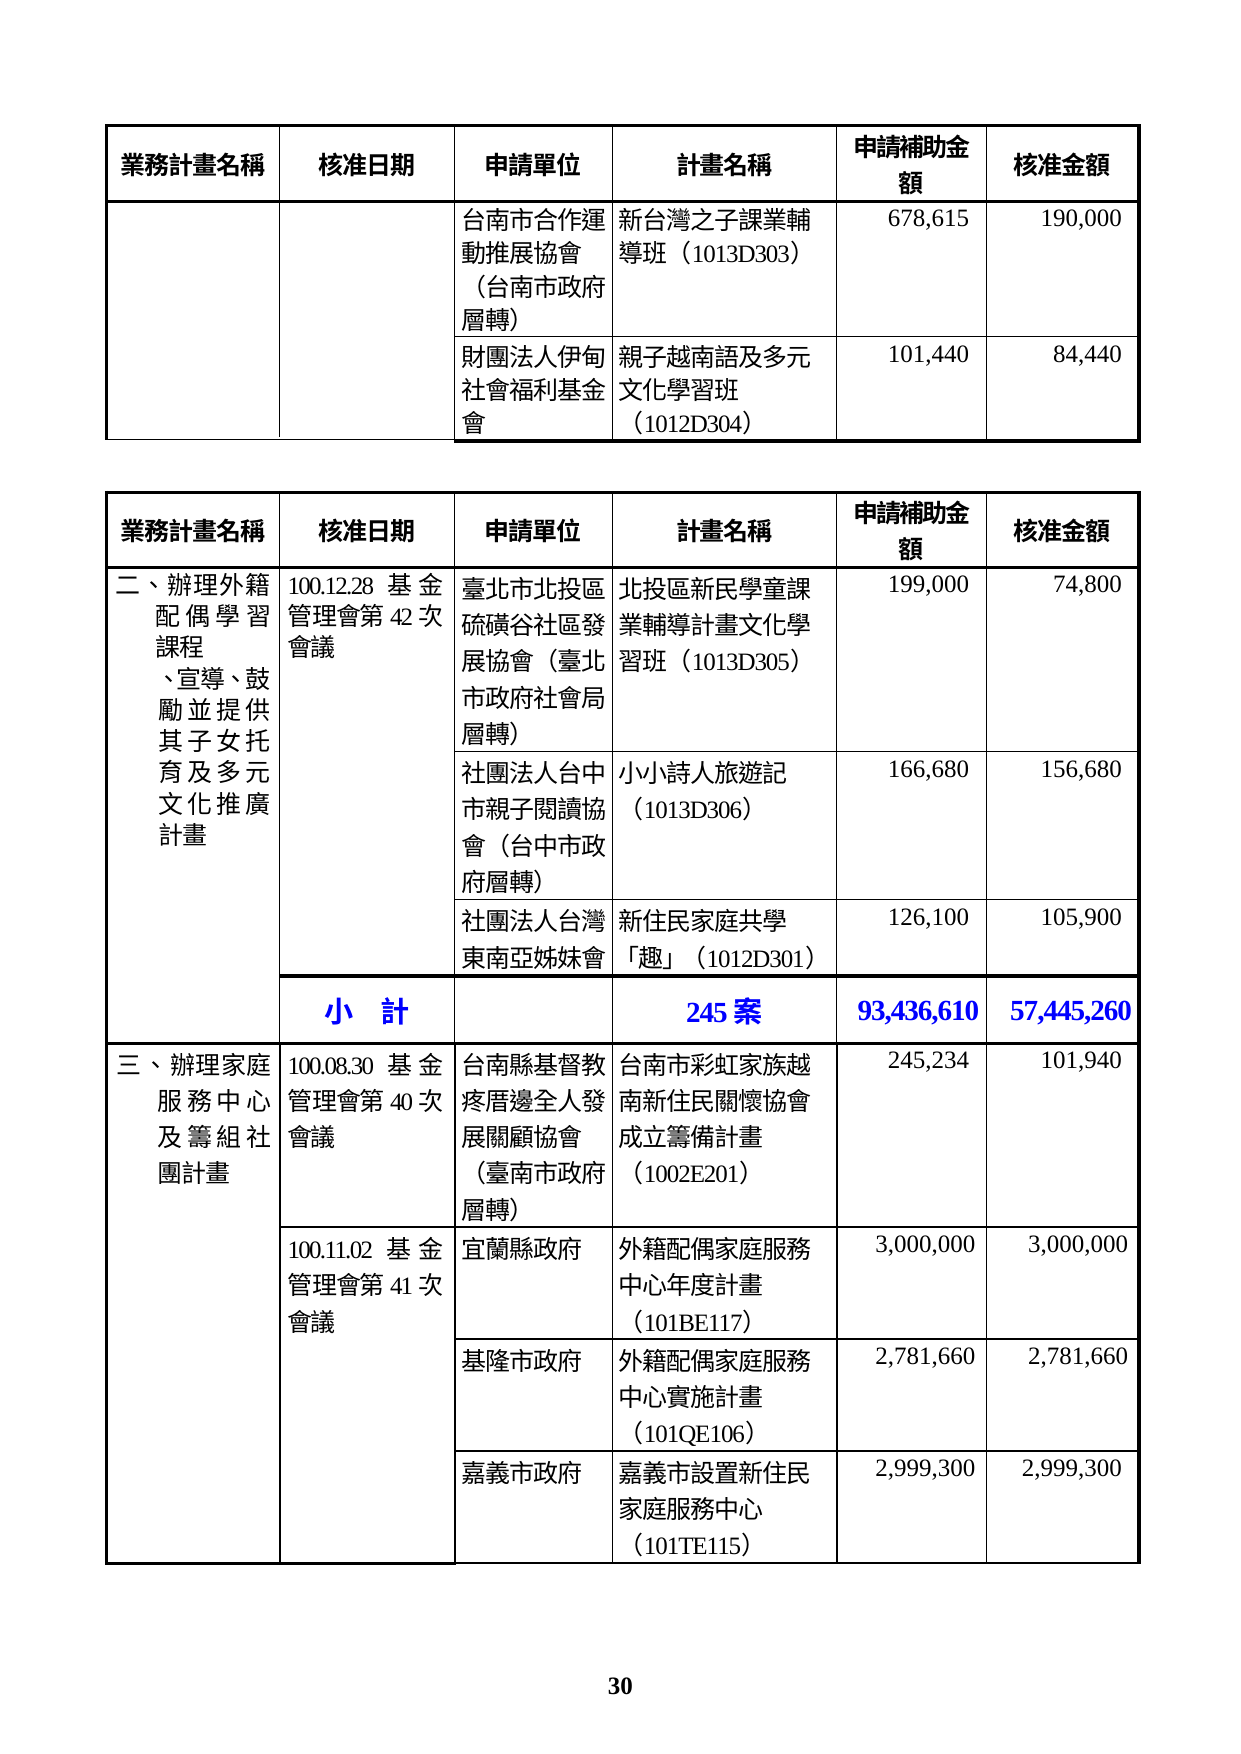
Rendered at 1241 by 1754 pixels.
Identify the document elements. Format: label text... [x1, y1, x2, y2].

table_cell 57,445,260 [987, 978, 1137, 1042]
table_cell 190,000 [987, 203, 1137, 336]
table_cell 臺北市北投區硫磺谷社區發展協會（臺北市政府社會局層轉） [455, 569, 612, 751]
table_cell 101,940 [987, 1045, 1137, 1226]
table_header 業務計畫名稱 [108, 494, 279, 566]
table_cell 北投區新民學童課業輔導計畫文化學習班（1013D305） [613, 569, 836, 751]
table_cell 2,999,300 [838, 1452, 986, 1562]
table_header 核准金額 [987, 494, 1137, 566]
table_header 業務計畫名稱 [108, 127, 279, 200]
table_cell 245案 [613, 978, 836, 1042]
table_cell 3,000,000 [838, 1228, 986, 1338]
table_cell 台南市彩虹家族越南新住民關懷協會成立籌備計畫（1002E201） [613, 1045, 836, 1226]
table_cell 新台灣之子課業輔導班（1013D303） [613, 203, 836, 336]
table_cell 100.08.30基金管理會第40次會議 [281, 1045, 454, 1226]
table_header 核准日期 [280, 127, 454, 200]
table_cell 166,680 [837, 752, 986, 899]
table_cell 親子越南語及多元文化學習班（1012D304） [613, 337, 836, 439]
table_header 申請單位 [455, 494, 612, 566]
table_cell 2,781,660 [838, 1340, 986, 1450]
table_cell 93,436,610 [837, 978, 986, 1042]
table_cell 199,000 [837, 569, 986, 751]
table_cell 100.11.02基金管理會第41次會議 [281, 1228, 454, 1562]
table_cell [108, 203, 280, 439]
table_cell 678,615 [837, 203, 986, 336]
table_cell 嘉義市政府 [456, 1452, 612, 1562]
table_header 計畫名稱 [613, 494, 836, 566]
table_header 計畫名稱 [613, 127, 836, 200]
table_header 申請單位 [455, 127, 612, 200]
table_cell 105,900 [987, 900, 1137, 974]
table_cell 基隆市政府 [456, 1340, 612, 1450]
table_cell 外籍配偶家庭服務中心實施計畫（101QE106） [613, 1340, 836, 1450]
table_cell 外籍配偶家庭服務中心年度計畫（101BE117） [613, 1228, 836, 1338]
table_cell 三、辦理家庭服務中心及籌組社團計畫 [108, 1045, 279, 1562]
table_cell 101,440 [837, 337, 986, 439]
table_cell 嘉義市設置新住民家庭服務中心（101TE115） [613, 1452, 836, 1562]
table_cell 74,800 [987, 569, 1137, 751]
table_cell 小小詩人旅遊記（1013D306） [613, 752, 836, 899]
table_header 申請補助金額 [837, 127, 986, 200]
table_cell 100.12.28基金管理會第42次會議 [280, 569, 454, 974]
table_cell 二、辦理外籍配偶學習課程 、宣導、鼓勵並提供其子女托育及多元文化推廣計畫 [108, 569, 279, 1042]
table_cell 126,100 [837, 900, 986, 974]
table_header 核准金額 [987, 127, 1137, 200]
table_cell [280, 203, 454, 439]
table_cell 84,440 [987, 337, 1137, 439]
table_cell 245,234 [838, 1045, 986, 1226]
table_header 申請補助金額 [837, 494, 986, 566]
table_cell 156,680 [987, 752, 1137, 899]
table_cell 2,781,660 [987, 1340, 1137, 1450]
table_cell 新住民家庭共學「趣」（1012D301） [613, 900, 836, 974]
table_cell 宜蘭縣政府 [456, 1228, 612, 1338]
table_header 核准日期 [280, 494, 454, 566]
table_cell 台南縣基督教疼厝邊全人發展關顧協會（臺南市政府層轉） [456, 1045, 612, 1226]
table_cell 小 計 [280, 978, 454, 1042]
table_cell 台南市合作運動推展協會（台南市政府層轉） [455, 203, 612, 336]
table_cell 財團法人伊甸社會福利基金會 [455, 337, 612, 439]
table_cell 社團法人台灣東南亞姊妹會 [455, 900, 612, 974]
table_cell [455, 978, 612, 1042]
table_cell 2,999,300 [987, 1452, 1137, 1562]
table_cell 社團法人台中市親子閱讀協會（台中市政府層轉） [455, 752, 612, 899]
table_cell 3,000,000 [987, 1228, 1137, 1338]
